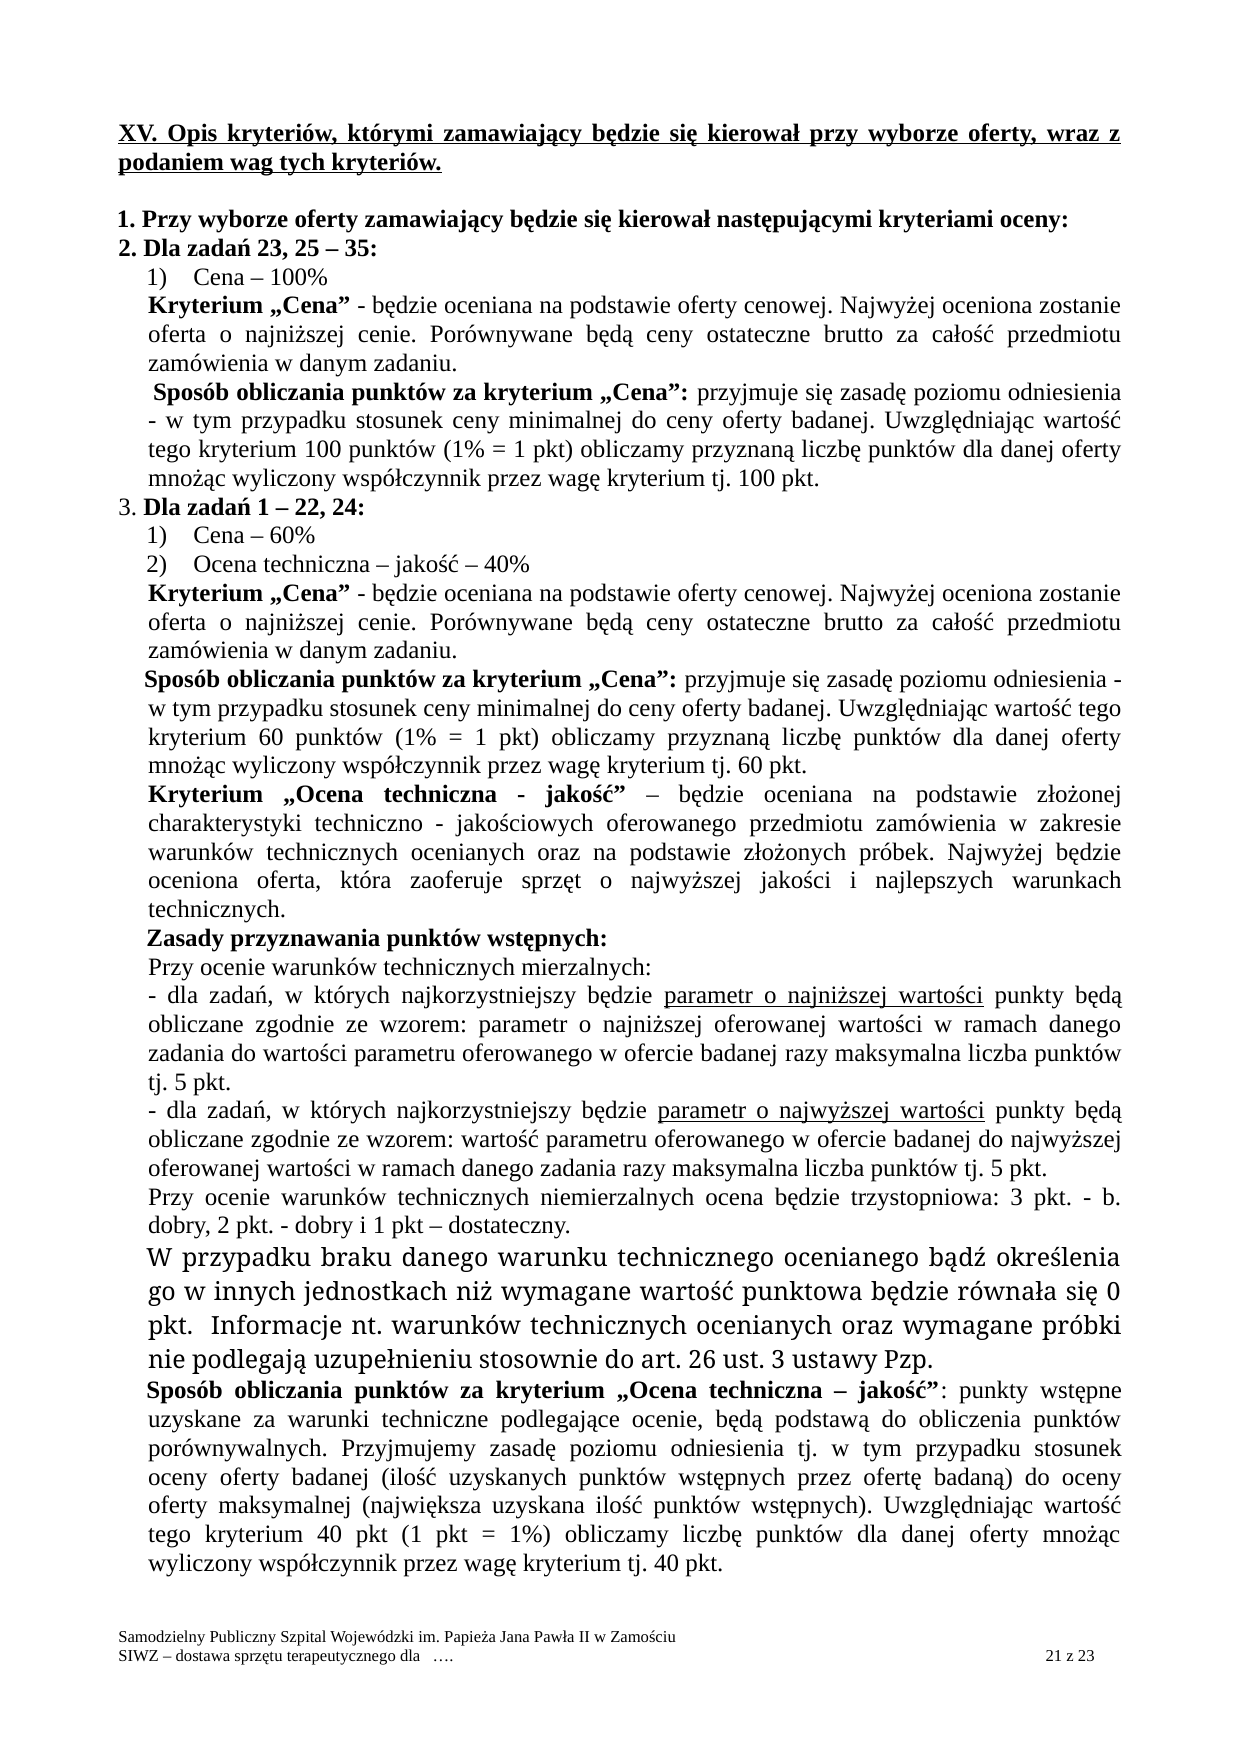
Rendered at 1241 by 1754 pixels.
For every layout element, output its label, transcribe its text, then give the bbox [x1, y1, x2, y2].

text W przypadku braku danego warunku technicznego ocenianego bądź określenia go w innych jednostkach niż wymagane wartość punktowa będzie równała się 0 pkt. Informacje nt. warunków technicznych ocenianych oraz wymagane próbki nie podlegają uzupełnieniu stosownie do art. 26 ust. 3 ustawy Pzp. [146, 1239, 1122, 1376]
text Przy ocenie warunków technicznych mierzalnych: [148, 952, 1122, 981]
text XV. Opis kryteriów, którymi zamawiający będzie się kierował przy wyborze oferty, wraz z podaniem wag tych kryteriów. [118, 118, 1122, 176]
text Zasady przyznawania punktów wstępnych: [146, 923, 1122, 952]
list Cena – 100% [146, 262, 1122, 291]
text 1. Przy wyborze oferty zamawiający będzie się kierował następującymi kryteriami oceny: [117, 204, 1122, 233]
text 2. Dla zadań 23, 25 – 35: [118, 233, 1122, 262]
text - dla zadań, w których najkorzystniejszy będzie parametr o najniższej wartości punkty będą obliczane zgodnie ze wzorem: parametr o najniższej oferowanej wartości w ramach danego zadania do wartości parametru oferowanego w ofercie badanej razy maksymalna liczba punktów tj. 5 pkt. [148, 981, 1122, 1096]
text Kryterium „Ocena techniczna - jakość” – będzie oceniana na podstawie złożonej charakterystyki techniczno - jakościowych oferowanego przedmiotu zamówienia w zakresie warunków technicznych ocenianych oraz na podstawie złożonych próbek. Najwyżej będzie oceniona oferta, która zaoferuje sprzęt o najwyższej jakości i najlepszych warunkach technicznych. [148, 779, 1122, 923]
list Cena – 60% [146, 521, 1122, 549]
text Sposób obliczania punktów za kryterium „Cena”: przyjmuje się zasadę poziomu odniesienia - w tym przypadku stosunek ceny minimalnej do ceny oferty badanej. Uwzględniając wartość tego kryterium 100 punktów (1% = 1 pkt) obliczamy przyznaną liczbę punktów dla danej oferty mnożąc wyliczony współczynnik przez wagę kryterium tj. 100 pkt. [118, 377, 1122, 492]
text Przy ocenie warunków technicznych niemierzalnych ocena będzie trzystopniowa: 3 pkt. - b. dobry, 2 pkt. - dobry i 1 pkt – dostateczny. [148, 1182, 1122, 1239]
text 3. Dla zadań 1 – 22, 24: [118, 492, 1122, 521]
list Ocena techniczna – jakość – 40% [146, 549, 1122, 578]
text Sposób obliczania punktów za kryterium „Cena”: przyjmuje się zasadę poziomu odniesienia - w tym przypadku stosunek ceny minimalnej do ceny oferty badanej. Uwzględniając wartość tego kryterium 60 punktów (1% = 1 pkt) obliczamy przyznaną liczbę punktów dla danej oferty mnożąc wyliczony współczynnik przez wagę kryterium tj. 60 pkt. [118, 664, 1122, 779]
list Kryterium „Cena” - będzie oceniana na podstawie oferty cenowej. Najwyżej oceniona zostanie oferta o najniższej cenie. Porównywane będą ceny ostateczne brutto za całość przedmiotu zamówienia w danym zadaniu. [146, 291, 1122, 377]
list Kryterium „Cena” - będzie oceniana na podstawie oferty cenowej. Najwyżej oceniona zostanie oferta o najniższej cenie. Porównywane będą ceny ostateczne brutto za całość przedmiotu zamówienia w danym zadaniu. [146, 578, 1122, 664]
text Sposób obliczania punktów za kryterium „Ocena techniczna – jakość”: punkty wstępne uzyskane za warunki techniczne podlegające ocenie, będą podstawą do obliczenia punktów porównywalnych. Przyjmujemy zasadę poziomu odniesienia tj. w tym przypadku stosunek oceny oferty badanej (ilość uzyskanych punktów wstępnych przez ofertę badaną) do oceny oferty maksymalnej (największa uzyskana ilość punktów wstępnych). Uwzględniając wartość tego kryterium 40 pkt (1 pkt = 1%) obliczamy liczbę punktów dla danej oferty mnożąc wyliczony współczynnik przez wagę kryterium tj. 40 pkt. [146, 1376, 1122, 1577]
text - dla zadań, w których najkorzystniejszy będzie parametr o najwyższej wartości punkty będą obliczane zgodnie ze wzorem: wartość parametru oferowanego w ofercie badanej do najwyższej oferowanej wartości w ramach danego zadania razy maksymalna liczba punktów tj. 5 pkt. [148, 1096, 1122, 1182]
